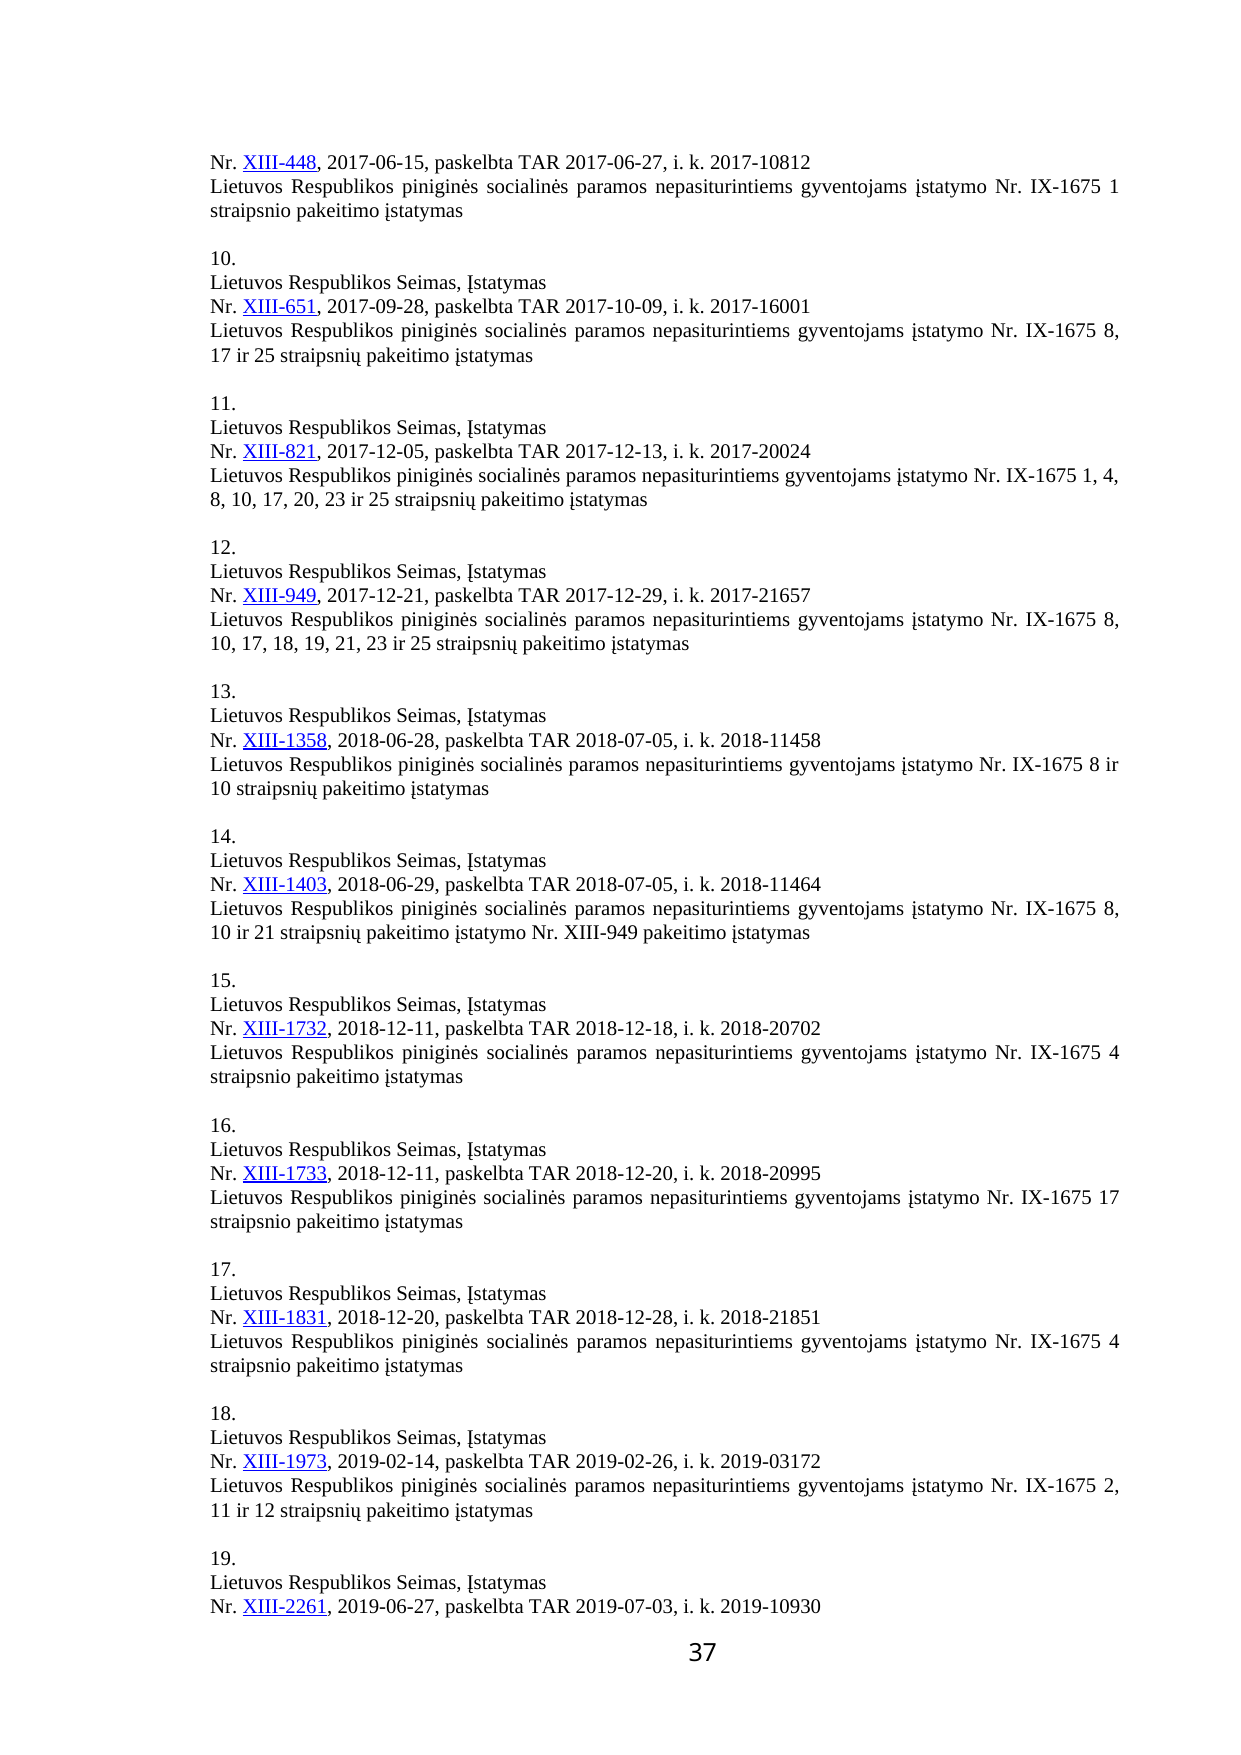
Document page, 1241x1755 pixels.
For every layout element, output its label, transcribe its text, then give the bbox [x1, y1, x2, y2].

text Lietuvos Respublikos Seimas, Įstatymas [210, 415, 1120, 439]
text Lietuvos Respublikos piniginės socialinės paramos nepasiturintiems gyventojams įstatymo Nr. IX-1675 4 straipsnio pakeitimo įstatymas [210, 1329, 1120, 1377]
text Lietuvos Respublikos Seimas, Įstatymas [210, 1137, 1120, 1161]
text 18. [210, 1401, 1120, 1425]
text Nr. XIII-2261, 2019-06-27, paskelbta TAR 2019-07-03, i. k. 2019-10930 [210, 1594, 1120, 1618]
text Lietuvos Respublikos piniginės socialinės paramos nepasiturintiems gyventojams įstatymo Nr. IX-1675 8 ir 10 straipsnių pakeitimo įstatymas [210, 752, 1120, 800]
text Nr. XIII-1733, 2018-12-11, paskelbta TAR 2018-12-20, i. k. 2018-20995 [210, 1161, 1120, 1185]
text Lietuvos Respublikos Seimas, Įstatymas [210, 1281, 1120, 1305]
text Lietuvos Respublikos Seimas, Įstatymas [210, 703, 1120, 727]
text Lietuvos Respublikos piniginės socialinės paramos nepasiturintiems gyventojams įstatymo Nr. IX-1675 2, 11 ir 12 straipsnių pakeitimo įstatymas [210, 1473, 1120, 1522]
text 13. [210, 679, 1120, 703]
text 12. [210, 535, 1120, 559]
text Lietuvos Respublikos piniginės socialinės paramos nepasiturintiems gyventojams įstatymo Nr. IX-1675 8, 10, 17, 18, 19, 21, 23 ir 25 straipsnių pakeitimo įstatymas [210, 607, 1120, 655]
text Nr. XIII-1358, 2018-06-28, paskelbta TAR 2018-07-05, i. k. 2018-11458 [210, 727, 1120, 752]
text 17. [210, 1257, 1120, 1281]
text 16. [210, 1112, 1120, 1137]
text Lietuvos Respublikos Seimas, Įstatymas [210, 1570, 1120, 1594]
text 11. [210, 391, 1120, 415]
text Lietuvos Respublikos piniginės socialinės paramos nepasiturintiems gyventojams įstatymo Nr. IX-1675 17 straipsnio pakeitimo įstatymas [210, 1185, 1120, 1233]
text Lietuvos Respublikos piniginės socialinės paramos nepasiturintiems gyventojams įstatymo Nr. IX-1675 1 straipsnio pakeitimo įstatymas [210, 174, 1120, 222]
text Lietuvos Respublikos piniginės socialinės paramos nepasiturintiems gyventojams įstatymo Nr. IX-1675 8, 17 ir 25 straipsnių pakeitimo įstatymas [210, 318, 1120, 367]
text Lietuvos Respublikos Seimas, Įstatymas [210, 848, 1120, 872]
text Nr. XIII-651, 2017-09-28, paskelbta TAR 2017-10-09, i. k. 2017-16001 [210, 294, 1120, 318]
text Lietuvos Respublikos Seimas, Įstatymas [210, 992, 1120, 1016]
text 10. [210, 246, 1120, 270]
text Nr. XIII-448, 2017-06-15, paskelbta TAR 2017-06-27, i. k. 2017-10812 [210, 150, 1120, 174]
text Nr. XIII-1732, 2018-12-11, paskelbta TAR 2018-12-18, i. k. 2018-20702 [210, 1016, 1120, 1040]
text Lietuvos Respublikos Seimas, Įstatymas [210, 270, 1120, 294]
text Lietuvos Respublikos Seimas, Įstatymas [210, 1425, 1120, 1449]
text Nr. XIII-1403, 2018-06-29, paskelbta TAR 2018-07-05, i. k. 2018-11464 [210, 872, 1120, 896]
text Lietuvos Respublikos piniginės socialinės paramos nepasiturintiems gyventojams įstatymo Nr. IX-1675 4 straipsnio pakeitimo įstatymas [210, 1040, 1120, 1088]
text Nr. XIII-1831, 2018-12-20, paskelbta TAR 2018-12-28, i. k. 2018-21851 [210, 1305, 1120, 1329]
text Nr. XIII-949, 2017-12-21, paskelbta TAR 2017-12-29, i. k. 2017-21657 [210, 583, 1120, 607]
text Lietuvos Respublikos piniginės socialinės paramos nepasiturintiems gyventojams įstatymo Nr. IX-1675 1, 4, 8, 10, 17, 20, 23 ir 25 straipsnių pakeitimo įstatymas [210, 463, 1120, 511]
text Lietuvos Respublikos piniginės socialinės paramos nepasiturintiems gyventojams įstatymo Nr. IX-1675 8, 10 ir 21 straipsnių pakeitimo įstatymo Nr. XIII-949 pakeitimo įstatymas [210, 896, 1120, 944]
text 14. [210, 824, 1120, 848]
text Nr. XIII-821, 2017-12-05, paskelbta TAR 2017-12-13, i. k. 2017-20024 [210, 439, 1120, 463]
text 19. [210, 1546, 1120, 1570]
text Nr. XIII-1973, 2019-02-14, paskelbta TAR 2019-02-26, i. k. 2019-03172 [210, 1449, 1120, 1473]
text Lietuvos Respublikos Seimas, Įstatymas [210, 559, 1120, 583]
text 15. [210, 968, 1120, 992]
